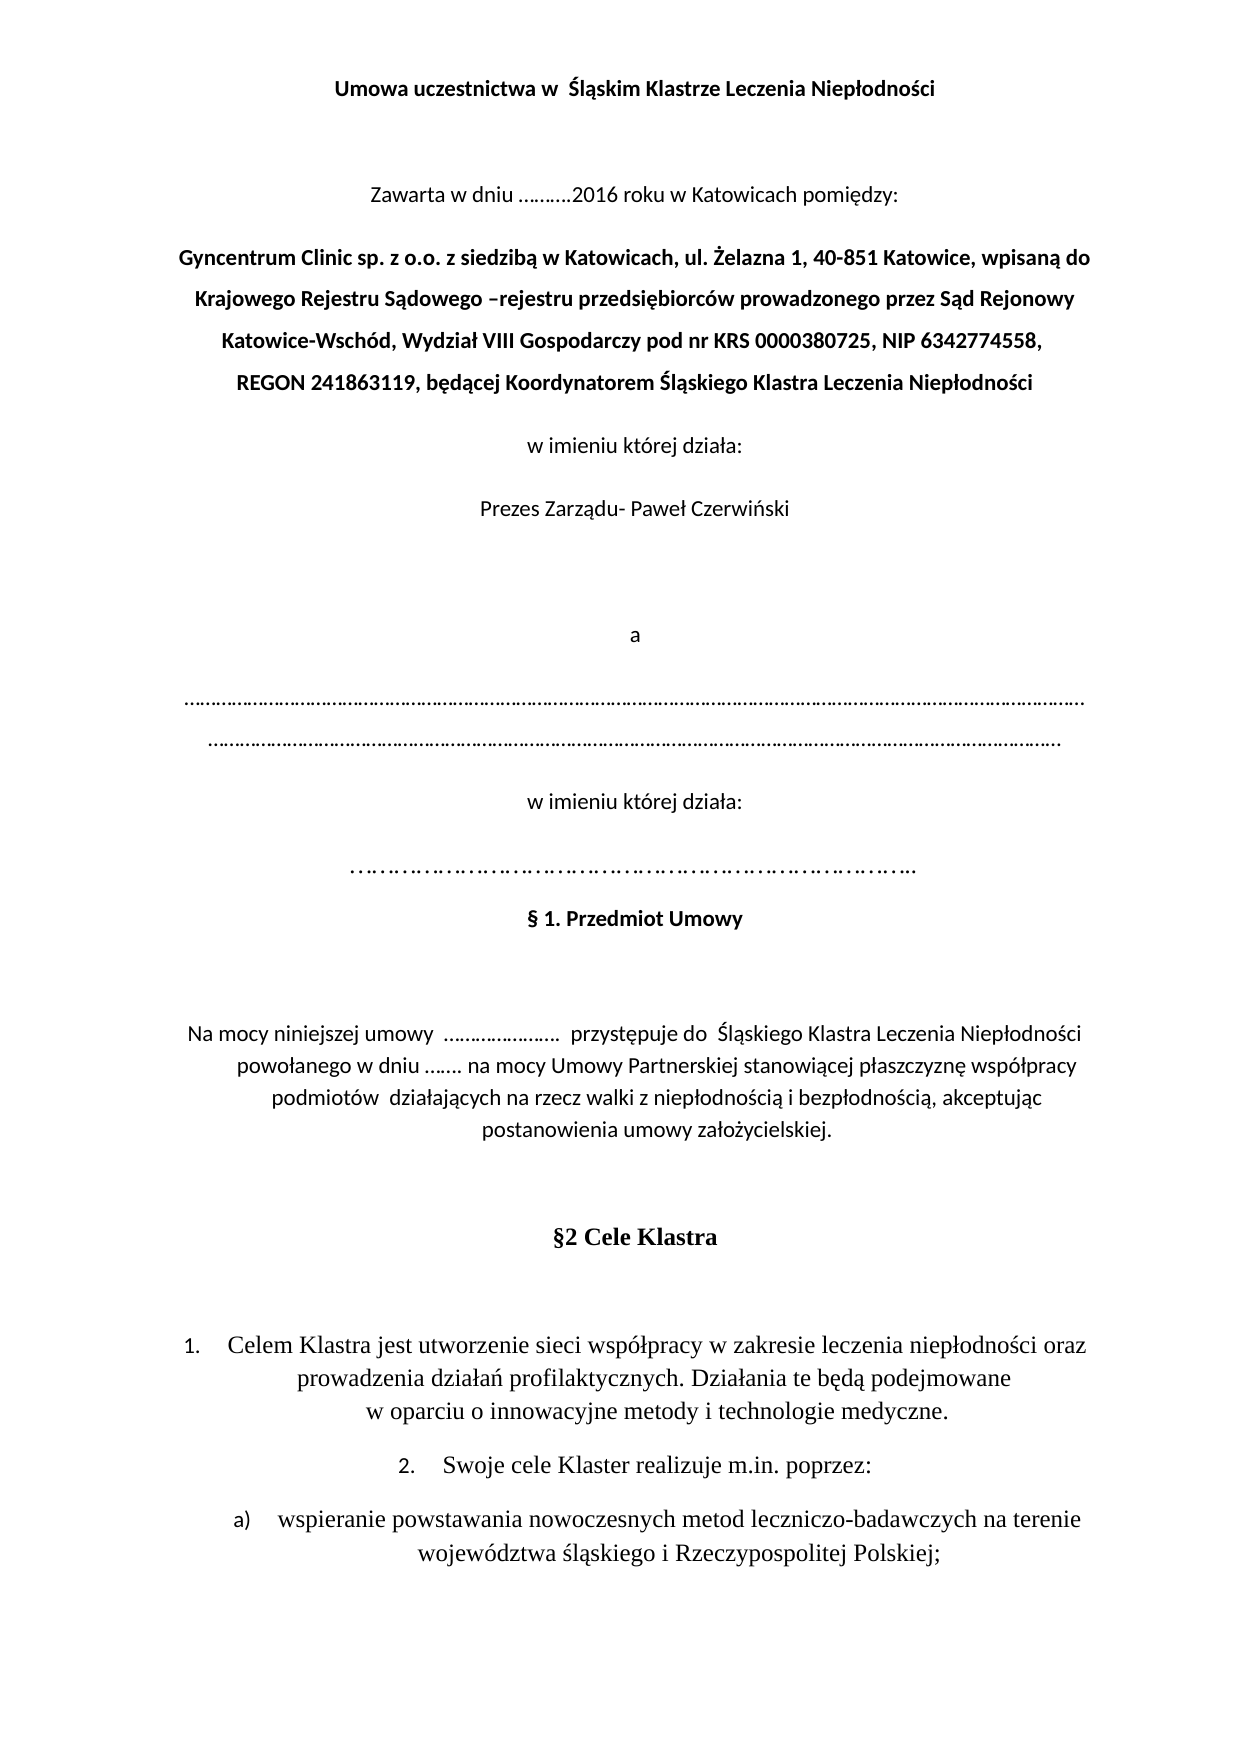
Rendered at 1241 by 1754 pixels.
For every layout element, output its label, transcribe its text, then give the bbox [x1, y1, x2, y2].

text w imieniu której działa: [177, 431, 1093, 459]
list Na mocy niniejszej umowy …………………. przystępuje do Śląskiego Klastra Leczenia Niepłodności powołanego w dniu ……. na mocy Umowy Partnerskiej stanowiącej płaszczyznę współpracy podmiotów działających na rzecz walki z niepłodnością i bezpłodnością, akceptując postanowienia umowy założycielskiej. [177, 1019, 1093, 1143]
text Zawarta w dniu ……….2016 roku w Katowicach pomiędzy: [177, 180, 1093, 208]
text Gyncentrum Clinic sp. z o.o. z siedzibą w Katowicach, ul. Żelazna 1, 40-851 Katowice, wpisaną do Krajowego Rejestru Sądowego –rejestru przedsiębiorców prowadzonego przez Sąd Rejonowy Katowice-Wschód, Wydział VIII Gospodarczy pod nr KRS 0000380725, NIP 6342774558, REGON 241863119, będącej Koordynatorem Śląskiego Klastra Leczenia Niepłodności [177, 243, 1093, 397]
text a [177, 620, 1093, 648]
text ……………………………………………………………………………………………………………………………………………………………………………………………………………………………………………………………………………………………………… [177, 683, 1093, 753]
text Umowa uczestnictwa w Śląskim Klastrze Leczenia Niepłodności [177, 74, 1093, 102]
list wspieranie powstawania nowoczesnych metod leczniczo-badawczych na terenie województwa śląskiego i Rzeczypospolitej Polskiej; [222, 1504, 1093, 1566]
text § 1. Przedmiot Umowy [177, 904, 1093, 932]
list Celem Klastra jest utworzenie sieci współpracy w zakresie leczenia niepłodności oraz prowadzenia działań profilaktycznych. Działania te będą podejmowane w oparciu o innowacyjne metody i technologie medyczne. [177, 1330, 1093, 1425]
list Swoje cele Klaster realizuje m.in. poprzez: [177, 1450, 1093, 1479]
text w imieniu której działa: [177, 787, 1093, 815]
list §2 Cele Klastra [177, 1222, 1093, 1251]
text Prezes Zarządu- Paweł Czerwiński [177, 494, 1093, 522]
text ………………………………………………………………….. [177, 850, 1093, 879]
